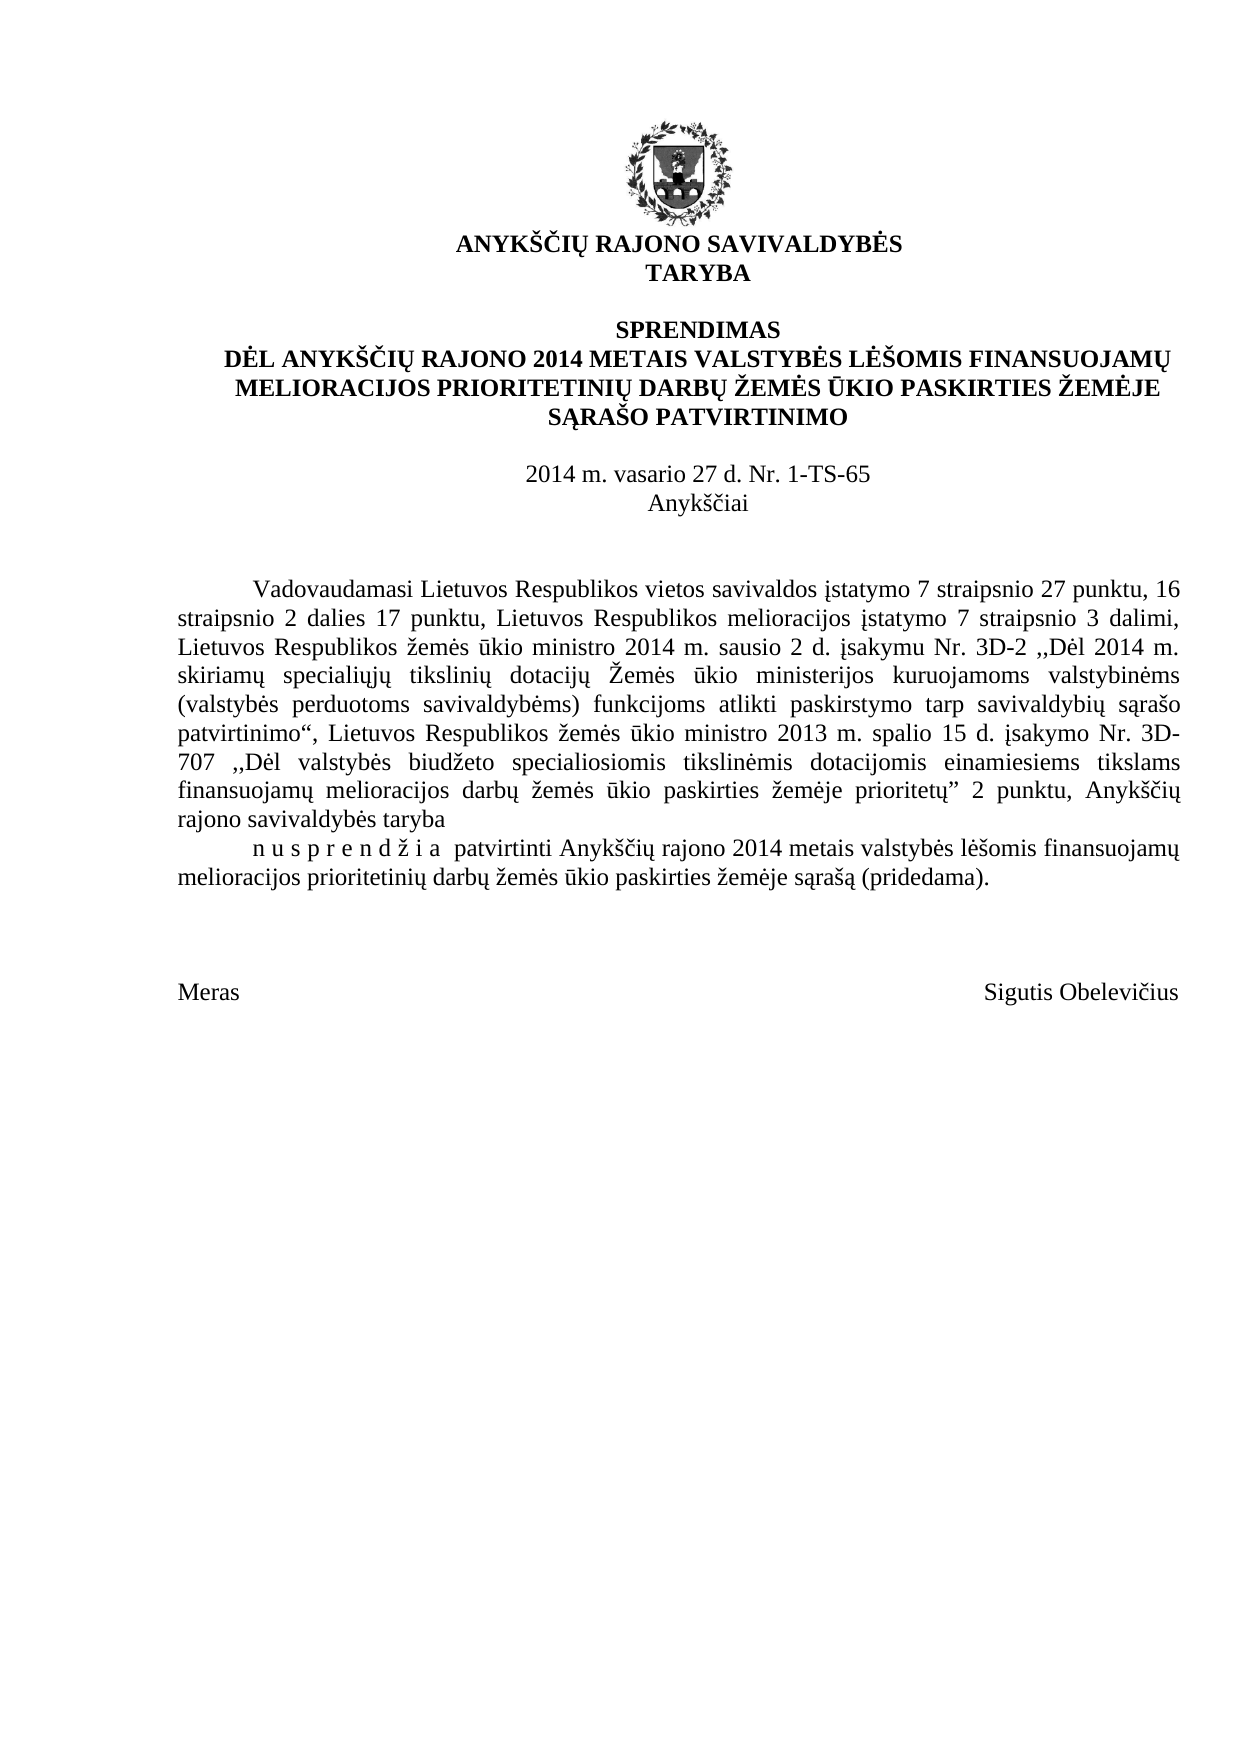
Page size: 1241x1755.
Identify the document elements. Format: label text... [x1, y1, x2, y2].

text DĖL ANYKŠČIŲ RAJONO 2014 METAIS VALSTYBĖS LĖŠOMIS FINANSUOJAMŲ MELIORACIJOS PRIORITETINIŲ DARBŲ ŽEMĖS ŪKIO PASKIRTIES ŽEMĖJE SĄRAŠO PATVIRTINIMO [215, 344, 1181, 430]
text n u s p r e n d ž i a patvirtinti Anykščių rajono 2014 metais valstybės lėšomis finansuojamų melioracijos prioritetinių darbų žemės ūkio paskirties žemėje sąrašą (pridedama). [177, 833, 1181, 890]
text Vadovaudamasi Lietuvos Respublikos vietos savivaldos įstatymo 7 straipsnio 27 punktu, 16 straipsnio 2 dalies 17 punktu, Lietuvos Respublikos melioracijos įstatymo 7 straipsnio 3 dalimi, Lietuvos Respublikos žemės ūkio ministro 2014 m. sausio 2 d. įsakymu Nr. 3D-2 ,,Dėl 2014 m. skiriamų specialiųjų tikslinių dotacijų Žemės ūkio ministerijos kuruojamoms valstybinėms (valstybės perduotoms savivaldybėms) funkcijoms atlikti paskirstymo tarp savivaldybių sąrašo patvirtinimo“, Lietuvos Respublikos žemės ūkio ministro 2013 m. spalio 15 d. įsakymo Nr. 3D-707 ,,Dėl valstybės biudžeto specialiosiomis tikslinėmis dotacijomis einamiesiems tikslams finansuojamų melioracijos darbų žemės ūkio paskirties žemėje prioritetų” 2 punktu, Anykščių rajono savivaldybės taryba [177, 574, 1181, 833]
text Anykščiai [215, 488, 1181, 517]
text Meras Sigutis Obelevičius [177, 977, 1181, 1005]
text ANYKŠČIŲ RAJONO SAVIVALDYBĖS [177, 229, 1181, 258]
text 2014 m. vasario 27 d. Nr. 1-TS-65 [215, 459, 1181, 488]
text TARYBA [215, 258, 1181, 287]
text SPRENDIMAS [215, 315, 1181, 344]
